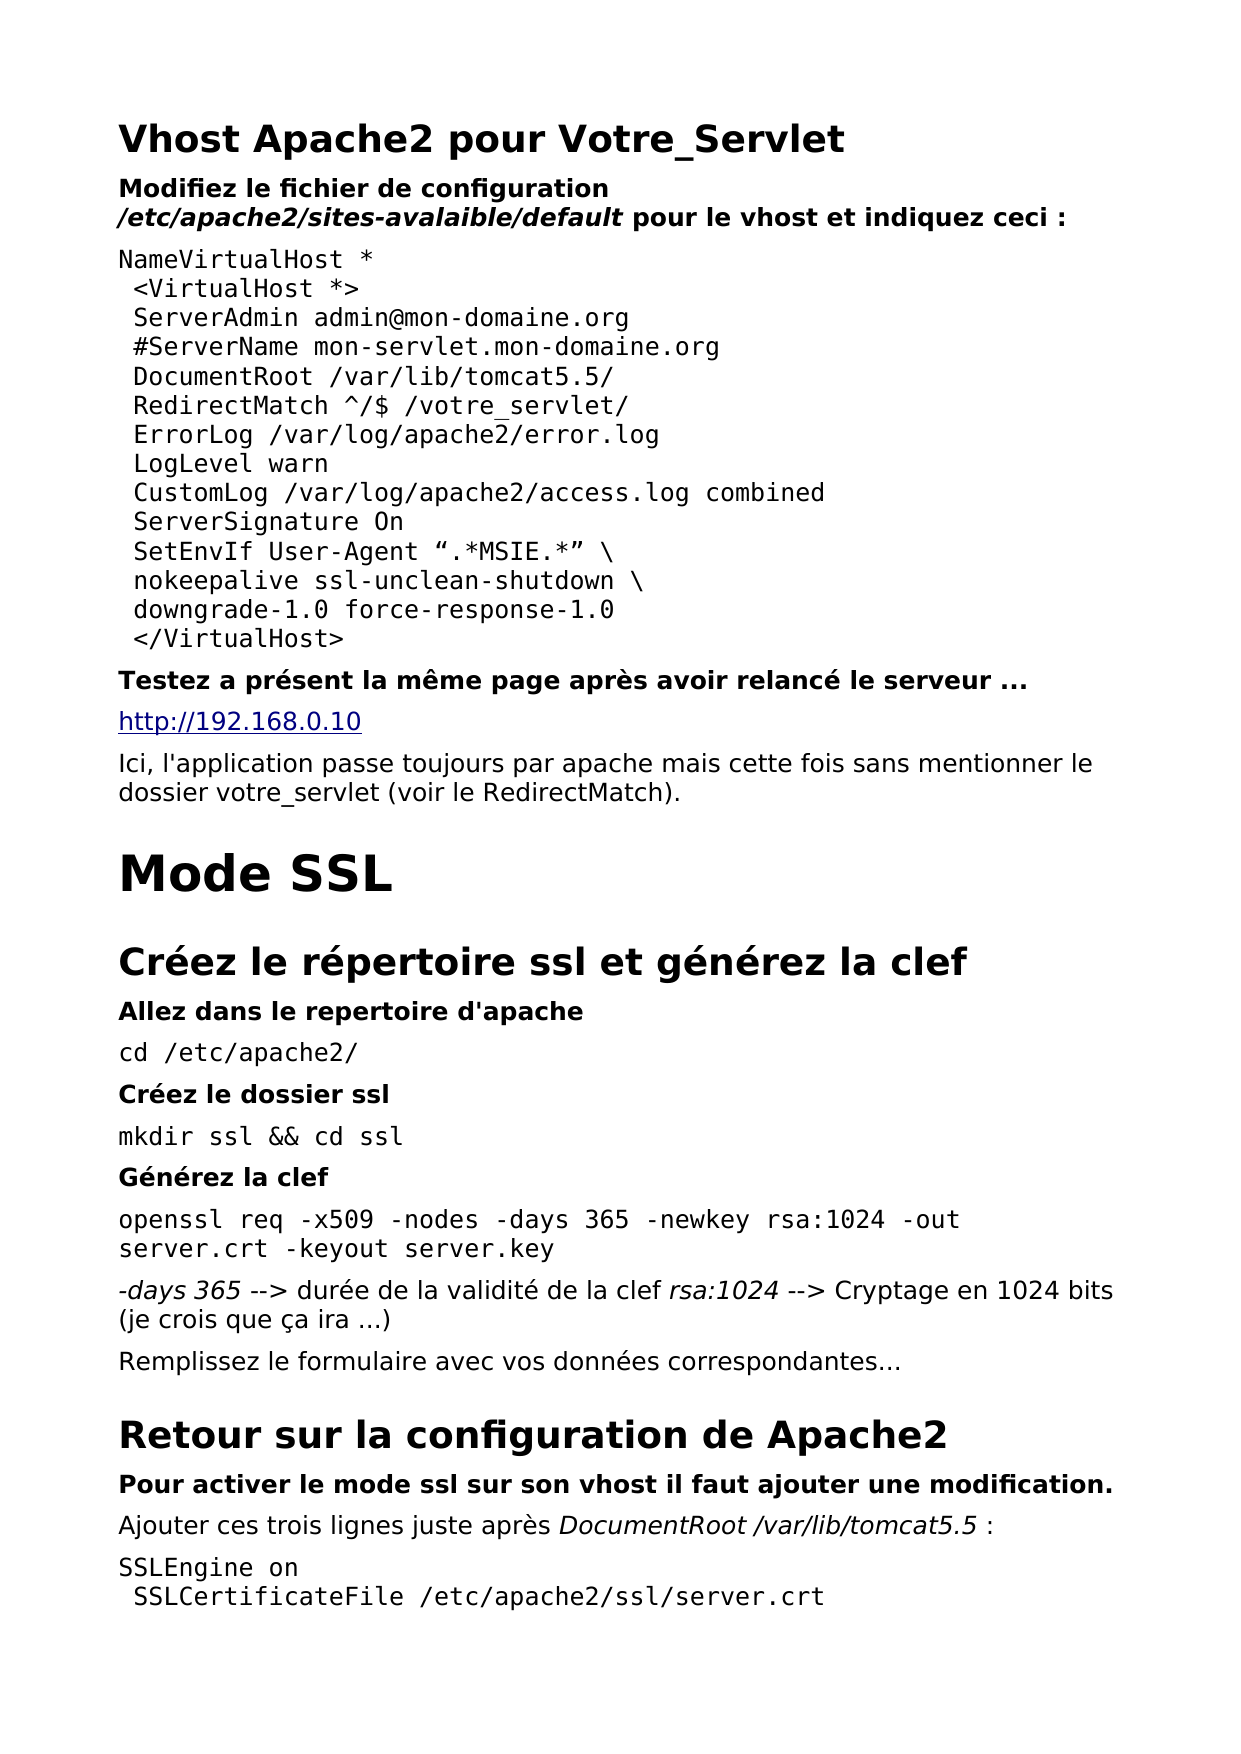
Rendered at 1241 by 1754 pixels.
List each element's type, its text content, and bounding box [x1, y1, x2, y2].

text Pour activer le mode ssl sur son vhost il faut ajouter une modification. [118, 1470, 1122, 1499]
text Testez a présent la même page après avoir relancé le serveur ... [118, 666, 1122, 695]
subtitle Mode SSL [118, 845, 1122, 903]
text http://192.168.0.10 [118, 708, 1122, 737]
text SSLEngine on SSLCertificateFile /etc/apache2/ssl/server.crt [118, 1553, 1122, 1611]
text -days 365 --> durée de la validité de la clef rsa:1024 --> Cryptage en 1024 bits (je crois que ça ira ...) [118, 1276, 1122, 1334]
subtitle Vhost Apache2 pour Votre_Servlet [118, 118, 1122, 162]
text Allez dans le repertoire d'apache [118, 997, 1122, 1026]
text Remplissez le formulaire avec vos données correspondantes... [118, 1347, 1122, 1376]
text Créez le dossier ssl [118, 1080, 1122, 1109]
subtitle Créez le répertoire ssl et générez la clef [118, 941, 1122, 984]
text Modifiez le fichier de configuration /etc/apache2/sites-avalaible/default pour le vhost et indiquez ceci : [118, 174, 1122, 233]
text NameVirtualHost * <VirtualHost *> ServerAdmin admin@mon-domaine.org #ServerName mon-servlet.mon-domaine.org DocumentRoot /var/lib/tomcat5.5/ RedirectMatch ^/$ /votre_servlet/ ErrorLog /var/log/apache2/error.log LogLevel warn CustomLog /var/log/apache2/access.log combined ServerSignature On SetEnvIf User-Agent “.*MSIE.*” \ nokeepalive ssl-unclean-shutdown \ downgrade-1.0 force-response-1.0 </VirtualHost> [118, 245, 1122, 653]
text mkdir ssl && cd ssl [118, 1122, 1122, 1151]
text cd /etc/apache2/ [118, 1039, 1122, 1068]
text Ajouter ces trois lignes juste après DocumentRoot /var/lib/tomcat5.5 : [118, 1511, 1122, 1541]
text Générez la clef [118, 1164, 1122, 1193]
text Ici, l'application passe toujours par apache mais cette fois sans mentionner le dossier votre_servlet (voir le RedirectMatch). [118, 749, 1122, 808]
subtitle Retour sur la configuration de Apache2 [118, 1414, 1122, 1457]
text openssl req -x509 -nodes -days 365 -newkey rsa:1024 -out server.crt -keyout server.key [118, 1205, 1122, 1264]
